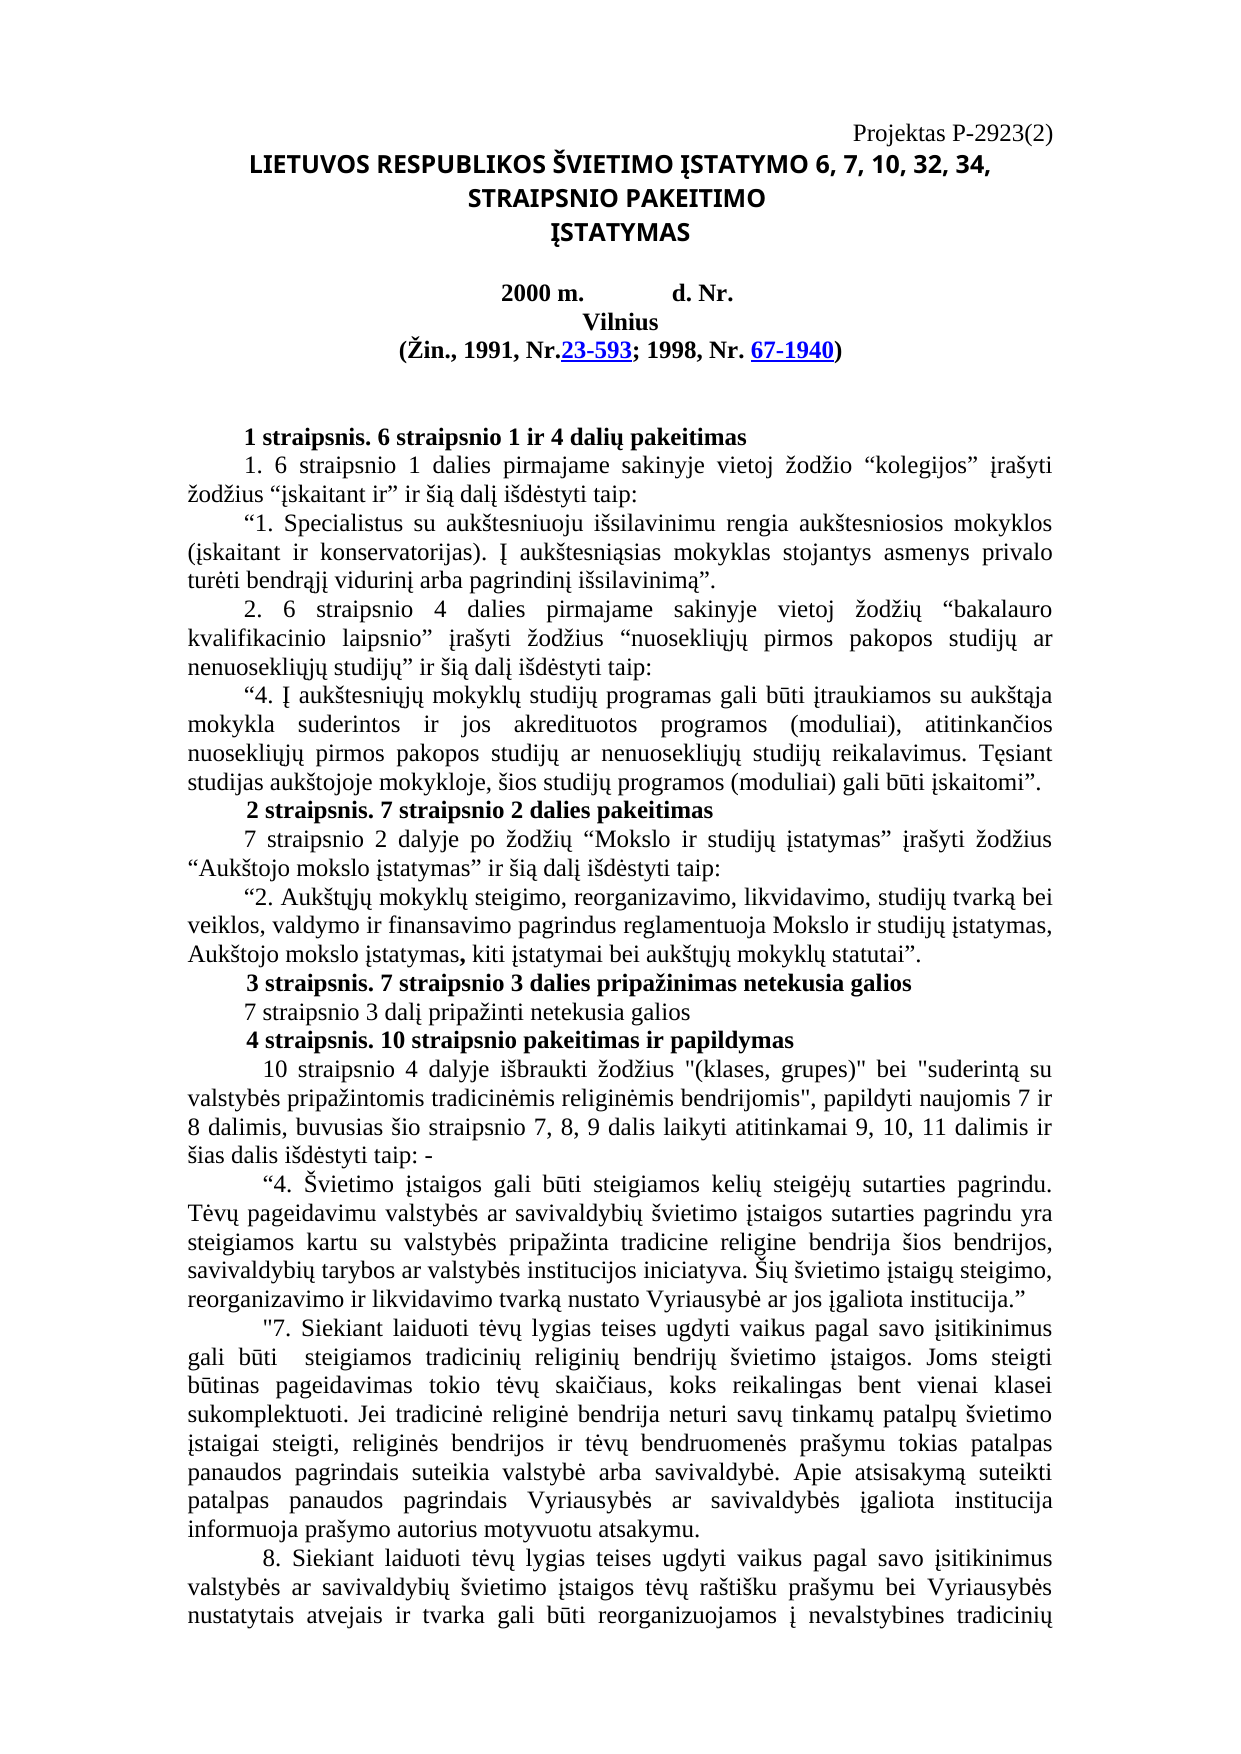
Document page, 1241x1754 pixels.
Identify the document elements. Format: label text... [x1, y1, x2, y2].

text LIETUVOS RESPUBLIKOS ŠVIETIMO ĮSTATYMO 6, 7, 10, 32, 34, straipsnio PAKEITIMO [187, 147, 1053, 215]
text 2 straipsnis. 7 straipsnio 2 dalies pakeitimas [187, 795, 1053, 824]
text 1. 6 straipsnio 1 dalies pirmajame sakinyje vietoj žodžio “kolegijos” įrašyti žodžius “įskaitant ir” ir šią dalį išdėstyti taip: [187, 450, 1053, 508]
text Vilnius [187, 307, 1053, 335]
text “4. Į aukštesniųjų mokyklų studijų programas gali būti įtraukiamos su aukštąja mokykla suderintos ir jos akredituotos programos (moduliai), atitinkančios nuosekliųjų pirmos pakopos studijų ar nenuosekliųjų studijų reikalavimus. Tęsiant studijas aukštojoje mokykloje, šios studijų programos (moduliai) gali būti įskaitomi”. [187, 680, 1053, 795]
text 8. Siekiant laiduoti tėvų lygias teises ugdyti vaikus pagal savo įsitikinimus valstybės ar savivaldybių švietimo įstaigos tėvų raštišku prašymu bei Vyriausybės nustatytais atvejais ir tvarka gali būti reorganizuojamos į nevalstybines tradicinių [187, 1543, 1053, 1629]
text 3 straipsnis. 7 straipsnio 3 dalies pripažinimas netekusia galios [187, 968, 1053, 997]
text "7. Siekiant laiduoti tėvų lygias teises ugdyti vaikus pagal savo įsitikinimus gali būti steigiamos tradicinių religinių bendrijų švietimo įstaigos. Joms steigti būtinas pageidavimas tokio tėvų skaičiaus, koks reikalingas bent vienai klasei sukomplektuoti. Jei tradicinė religinė bendrija neturi savų tinkamų patalpų švietimo įstaigai steigti, religinės bendrijos ir tėvų bendruomenės prašymu tokias patalpas panaudos pagrindais suteikia valstybė arba savivaldybė. Apie atsisakymą suteikti patalpas panaudos pagrindais Vyriausybės ar savivaldybės įgaliota institucija informuoja prašymo autorius motyvuotu atsakymu. [187, 1313, 1053, 1543]
text (Žin., 1991, Nr.23-593; 1998, Nr. 67-1940) [187, 335, 1053, 364]
text Projektas P-2923(2) [187, 118, 1053, 147]
text “1. Specialistus su aukštesniuoju išsilavinimu rengia aukštesniosios mokyklos (įskaitant ir konservatorijas). Į aukštesniąsias mokyklas stojantys asmenys privalo turėti bendrąjį vidurinį arba pagrindinį išsilavinimą”. [187, 508, 1053, 594]
text 2000 m. d. Nr. [187, 278, 1053, 307]
text ĮSTATYMAS [187, 215, 1053, 249]
text 4 straipsnis. 10 straipsnio pakeitimas ir papildymas [187, 1025, 1053, 1054]
text 2. 6 straipsnio 4 dalies pirmajame sakinyje vietoj žodžių “bakalauro kvalifikacinio laipsnio” įrašyti žodžius “nuosekliųjų pirmos pakopos studijų ar nenuosekliųjų studijų” ir šią dalį išdėstyti taip: [187, 594, 1053, 680]
text 1 straipsnis. 6 straipsnio 1 ir 4 dalių pakeitimas [187, 422, 1053, 450]
text 7 straipsnio 3 dalį pripažinti netekusia galios [187, 997, 1053, 1025]
text “2. Aukštųjų mokyklų steigimo, reorganizavimo, likvidavimo, studijų tvarką bei veiklos, valdymo ir finansavimo pagrindus reglamentuoja Mokslo ir studijų įstatymas, Aukštojo mokslo įstatymas, kiti įstatymai bei aukštųjų mokyklų statutai”. [187, 882, 1053, 968]
text “4. Švietimo įstaigos gali būti steigiamos kelių steigėjų sutarties pagrindu. Tėvų pageidavimu valstybės ar savivaldybių švietimo įstaigos sutarties pagrindu yra steigiamos kartu su valstybės pripažinta tradicine religine bendrija šios bendrijos, savivaldybių tarybos ar valstybės institucijos iniciatyva. Šių švietimo įstaigų steigimo, reorganizavimo ir likvidavimo tvarką nustato Vyriausybė ar jos įgaliota institucija.” [187, 1169, 1053, 1313]
text 7 straipsnio 2 dalyje po žodžių “Mokslo ir studijų įstatymas” įrašyti žodžius “Aukštojo mokslo įstatymas” ir šią dalį išdėstyti taip: [187, 824, 1053, 882]
text 10 straipsnio 4 dalyje išbraukti žodžius "(klases, grupes)" bei "suderintą su valstybės pripažintomis tradicinėmis religinėmis bendrijomis", papildyti naujomis 7 ir 8 dalimis, buvusias šio straipsnio 7, 8, 9 dalis laikyti atitinkamai 9, 10, 11 dalimis ir šias dalis išdėstyti taip: - [187, 1054, 1053, 1169]
